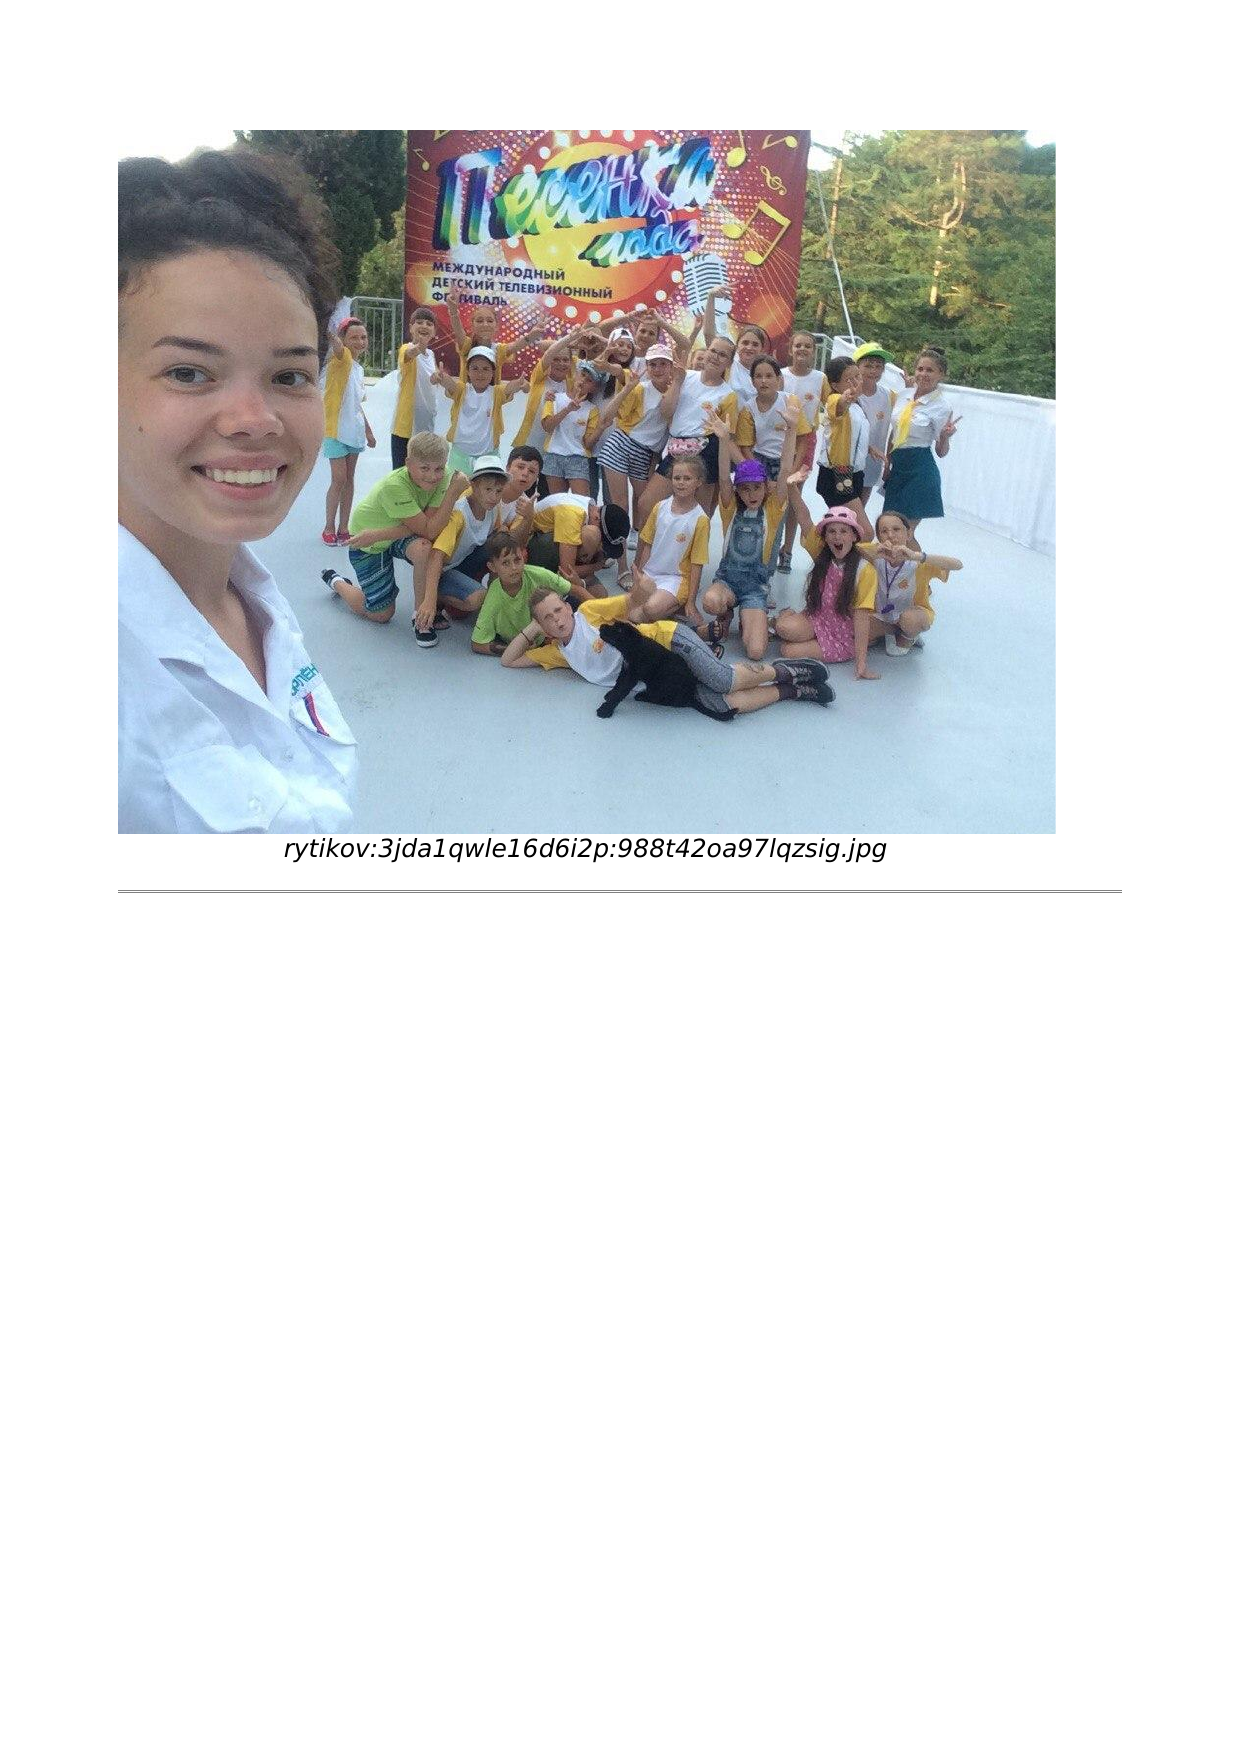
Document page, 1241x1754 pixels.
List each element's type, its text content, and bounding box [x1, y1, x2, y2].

picture [118, 130, 1056, 834]
text rytikov:3jda1qwle16d6i2p:988t42oa97lqzsig.jpg [118, 834, 1056, 863]
